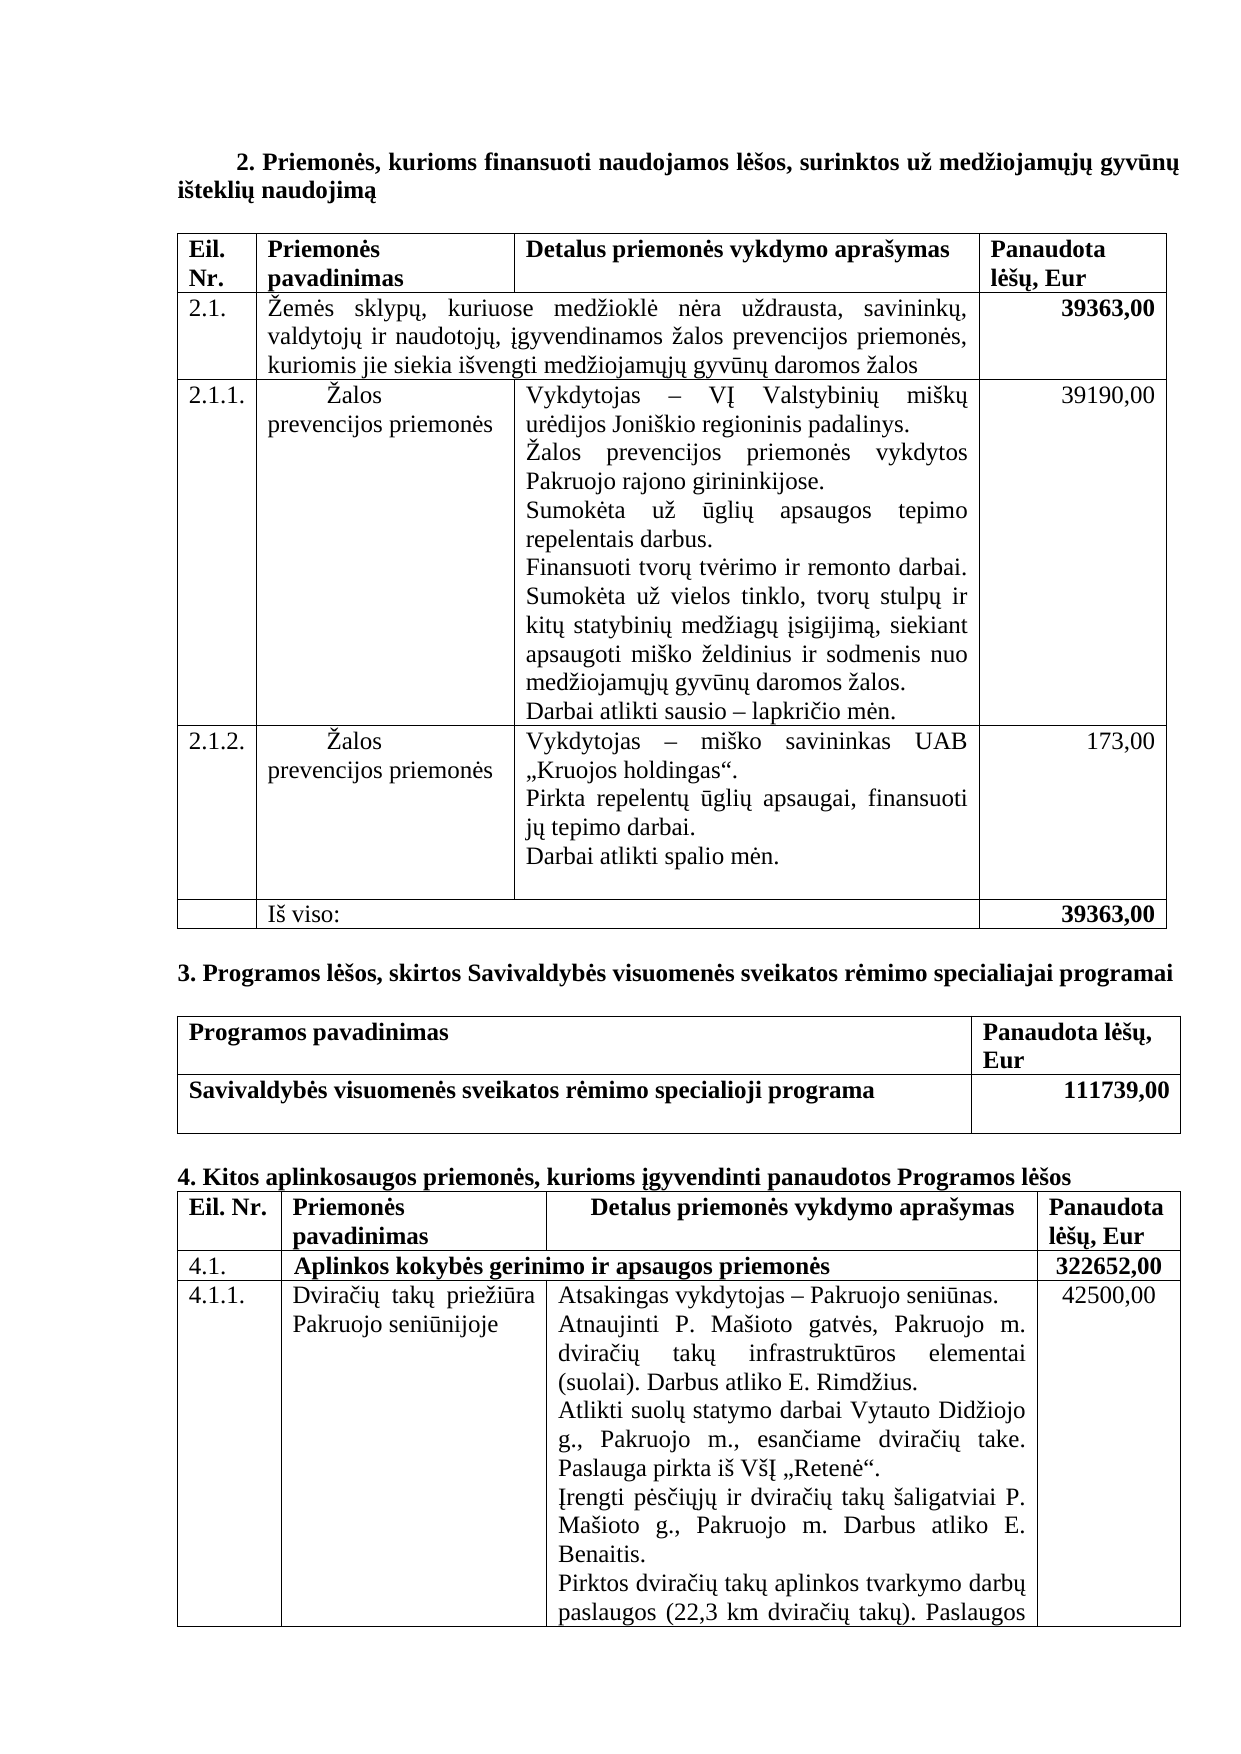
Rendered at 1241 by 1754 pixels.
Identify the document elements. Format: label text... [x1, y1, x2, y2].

table_cell 111739,00 [972, 1075, 1180, 1133]
table_cell Vykdytojas – VĮ Valstybinių miškų urėdijos Joniškio regioninis padalinys. Žalos prevencijos priemonės vykdytos Pakruojo rajono girininkijose. Sumokėta už ūglių apsaugos tepimo repelentais darbus. Finansuoti tvorų tvėrimo ir remonto darbai. Sumokėta už vielos tinklo, tvorų stulpų ir kitų statybinių medžiagų įsigijimą, siekiant apsaugoti miško želdinius ir sodmenis nuo medžiojamųjų gyvūnų daromos žalos. Darbai atlikti sausio – lapkričio mėn. [515, 380, 979, 725]
table_header Eil. Nr. [178, 234, 256, 292]
table_cell 42500,00 [1038, 1281, 1180, 1626]
table_cell Vykdytojas – miško savininkas UAB „Kruojos holdingas“. Pirkta repelentų ūglių apsaugai, finansuoti jų tepimo darbai. Darbai atlikti spalio mėn. [515, 726, 979, 898]
table_header Priemonės pavadinimas [257, 234, 514, 292]
table_cell 322652,00 [1038, 1251, 1180, 1279]
table_header Eil. Nr. [178, 1192, 281, 1250]
table_cell 4.1. [178, 1251, 281, 1279]
table_header Programos pavadinimas [178, 1017, 971, 1074]
table_header Panaudota lėšų, Eur [980, 234, 1166, 292]
table_cell Žalos prevencijos priemonės [257, 726, 514, 898]
table_cell 39190,00 [980, 380, 1166, 725]
table_cell Žemės sklypų, kuriuose medžioklė nėra uždrausta, savininkų, valdytojų ir naudotojų, įgyvendinamos žalos prevencijos priemonės, kuriomis jie siekia išvengti medžiojamųjų gyvūnų daromos žalos [257, 293, 979, 379]
text 4. Kitos aplinkosaugos priemonės, kurioms įgyvendinti panaudotos Programos lėšos [177, 1162, 1181, 1191]
table_header Panaudota lėšų, Eur [972, 1017, 1180, 1074]
table_cell 2.1. [178, 293, 256, 379]
table_cell 173,00 [980, 726, 1166, 898]
table_cell Atsakingas vykdytojas – Pakruojo seniūnas. Atnaujinti P. Mašioto gatvės, Pakruojo m. dviračių takų infrastruktūros elementai (suolai). Darbus atliko E. Rimdžius. Atlikti suolų statymo darbai Vytauto Didžiojo g., Pakruojo m., esančiame dviračių take. Paslauga pirkta iš VšĮ „Retenė“. Įrengti pėsčiųjų ir dviračių takų šaligatviai P. Mašioto g., Pakruojo m. Darbus atliko E. Benaitis. Pirktos dviračių takų aplinkos tvarkymo darbų paslaugos (22,3 km dviračių takų). Paslaugos [547, 1281, 1037, 1626]
table_cell Aplinkos kokybės gerinimo ir apsaugos priemonės [282, 1251, 1037, 1279]
table_header Detalus priemonės vykdymo aprašymas [515, 234, 979, 292]
text 3. Programos lėšos, skirtos Savivaldybės visuomenės sveikatos rėmimo specialiajai programai [177, 958, 1181, 987]
text 2. Priemonės, kurioms finansuoti naudojamos lėšos, surinktos už medžiojamųjų gyvūnų išteklių naudojimą [177, 147, 1181, 204]
table_header Priemonės pavadinimas [282, 1192, 546, 1250]
table_cell [178, 900, 256, 928]
table_header Detalus priemonės vykdymo aprašymas [547, 1192, 1037, 1250]
table_cell 39363,00 [980, 900, 1166, 928]
table_header Panaudota lėšų, Eur [1038, 1192, 1180, 1250]
table_cell Dviračių takų priežiūra Pakruojo seniūnijoje [282, 1281, 546, 1626]
table_cell Savivaldybės visuomenės sveikatos rėmimo specialioji programa [178, 1075, 971, 1133]
table_cell 2.1.1. [178, 380, 256, 725]
table_cell 4.1.1. [178, 1281, 281, 1626]
table_cell 39363,00 [980, 293, 1166, 379]
table_cell 2.1.2. [178, 726, 256, 898]
table_cell Iš viso: [257, 900, 979, 928]
table_cell Žalos prevencijos priemonės [257, 380, 514, 725]
